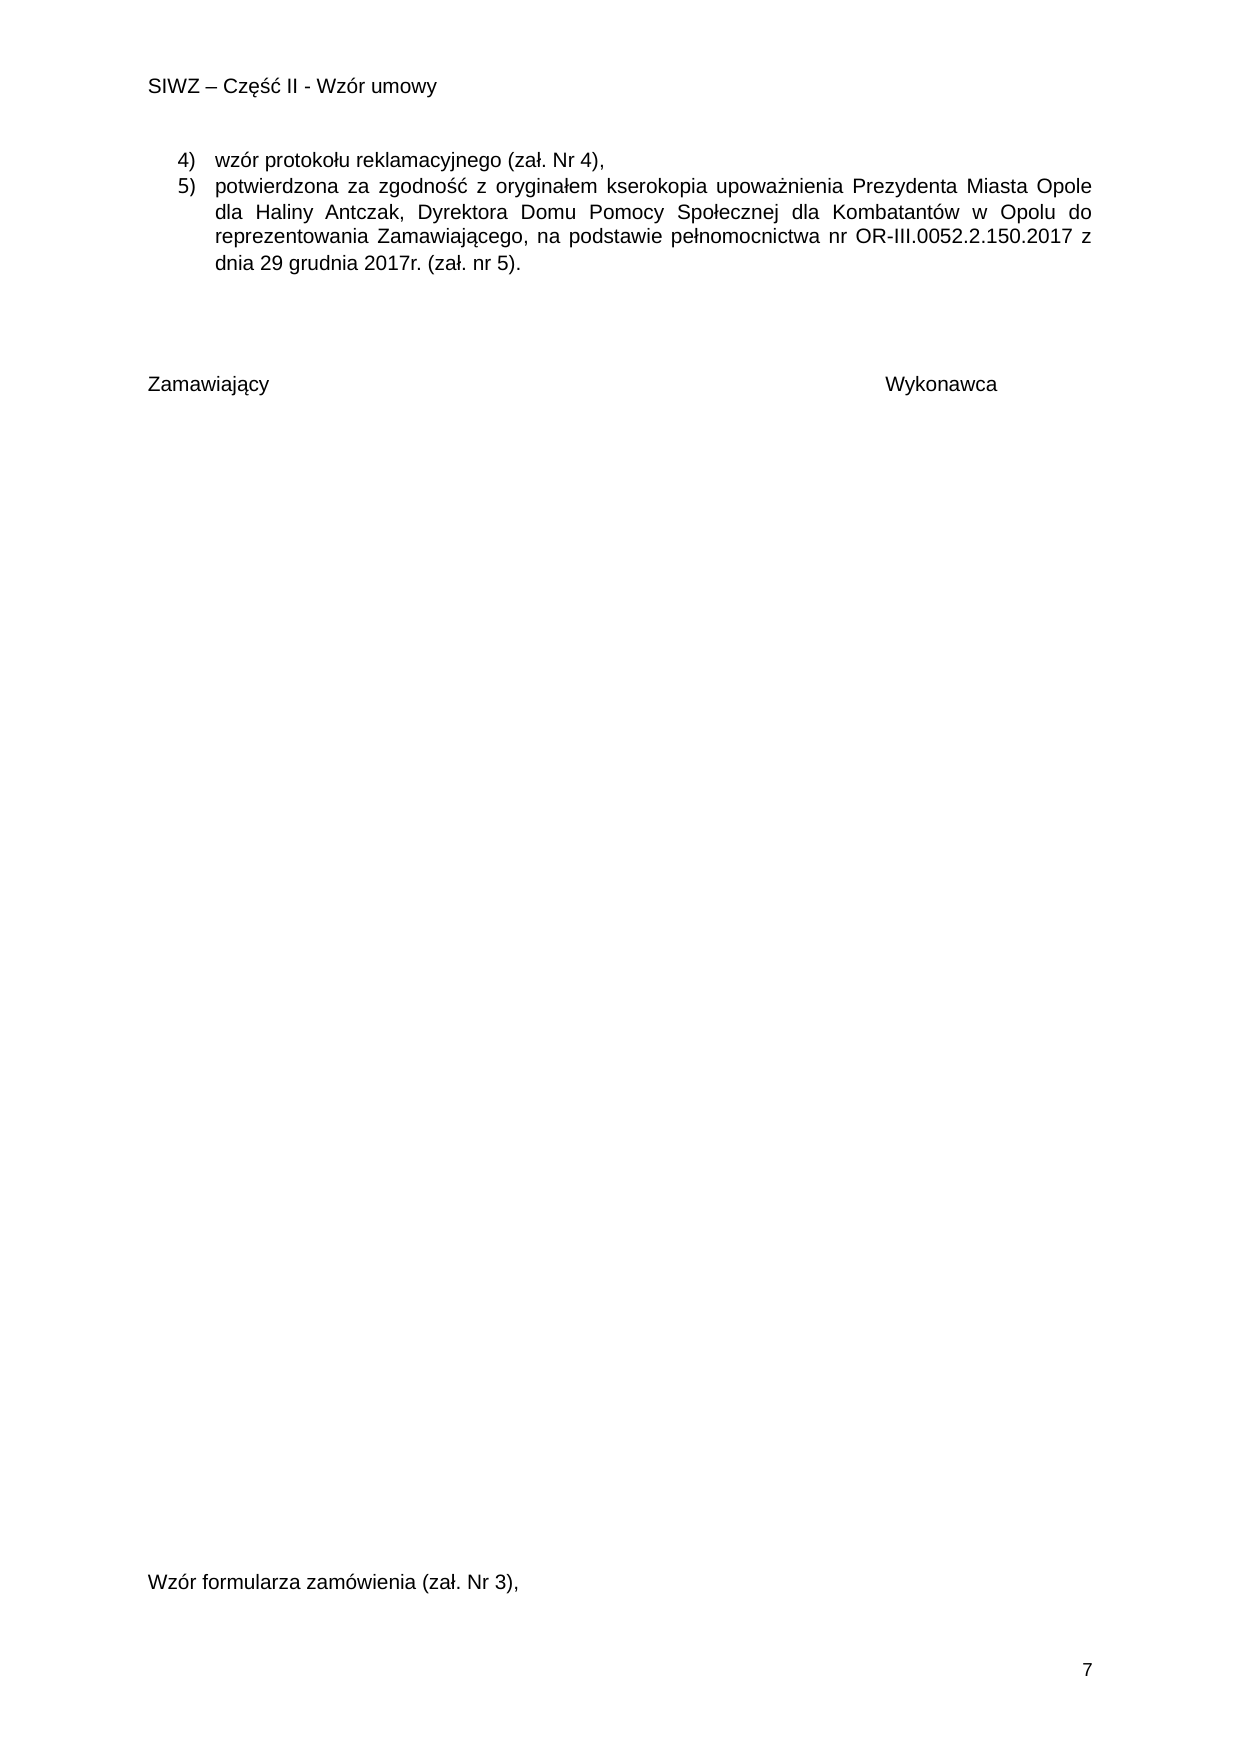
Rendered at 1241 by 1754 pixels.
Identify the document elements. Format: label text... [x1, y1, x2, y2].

list potwierdzona za zgodność z oryginałem kserokopia upoważnienia Prezydenta Miasta Opole dla Haliny Antczak, Dyrektora Domu Pomocy Społecznej dla Kombatantów w Opolu do reprezentowania Zamawiającego, na podstawie pełnomocnictwa nr OR-III.0052.2.150.2017 z dnia 29 grudnia 2017r. (zał. nr 5). [177, 172, 1093, 276]
list wzór protokołu reklamacyjnego (zał. Nr 4), [177, 148, 1093, 172]
text Wzór formularza zamówienia (zał. Nr 3), [148, 1570, 1093, 1594]
text Zamawiający Wykonawca [148, 372, 1093, 396]
